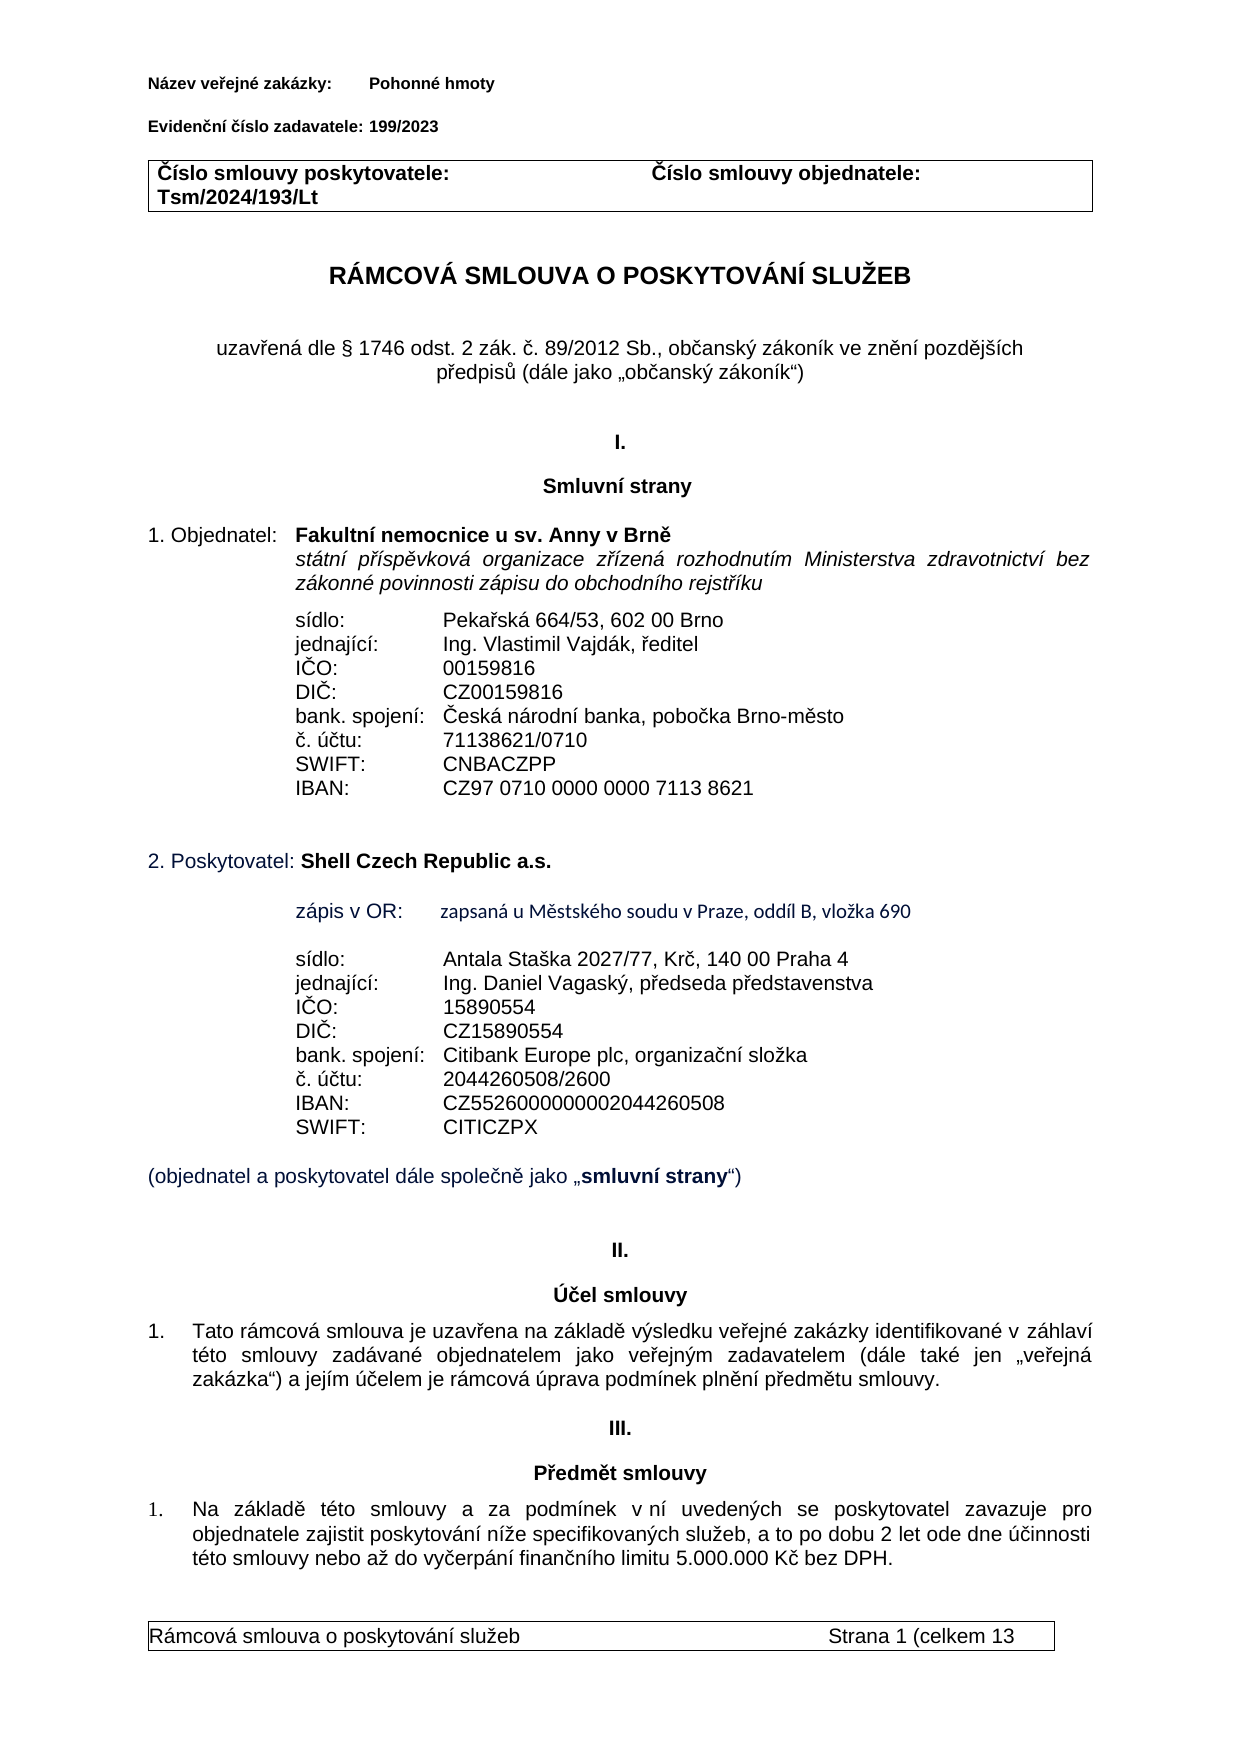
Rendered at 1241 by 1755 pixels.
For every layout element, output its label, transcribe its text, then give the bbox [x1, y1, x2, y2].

text DIČ: CZ00159816 [221, 679, 1093, 703]
text č. účtu: 2044260508/2600 [222, 1067, 1093, 1091]
subtitle Předmět smlouvy [148, 1461, 1093, 1485]
text (objednatel a poskytovatel dále společně jako „smluvní strany“) [148, 1163, 1093, 1189]
text SWIFT: CITICZPX [222, 1115, 1093, 1139]
text sídlo: Pekařská 664/53, 602 00 Brno [221, 608, 1093, 632]
text SWIFT: CNBACZPP [221, 751, 1093, 775]
text IBAN: CZ97 0710 0000 0000 7113 8621 [221, 775, 1093, 799]
text IBAN: CZ5526000000002044260508 [221, 1091, 1093, 1115]
text I. [148, 429, 1093, 453]
text zápis v OR: zapsaná u Městského soudu v Praze, oddíl B, vložka 690 [295, 897, 1093, 923]
text jednající: Ing. Daniel Vagaský, předseda představenstva [222, 971, 1093, 995]
text uzavřená dle § 1746 odst. 2 zák. č. 89/2012 Sb., občanský zákoník ve znění pozdějších předpisů (dále jako „občanský zákoník“) [148, 336, 1093, 384]
text jednající: Ing. Vlastimil Vajdák, ředitel [221, 632, 1093, 656]
text 1. Objednatel: Fakultní nemocnice u sv. Anny v Brně [148, 523, 1093, 547]
text II. [148, 1238, 1093, 1262]
text sídlo: Antala Staška 2027/77, Krč, 140 00 Praha 4 [222, 947, 1093, 971]
text RÁMCOVÁ SMLOUVA O POSKYTOVÁNÍ SLUŽEB [148, 261, 1093, 290]
text DIČ: CZ15890554 [222, 1019, 1093, 1043]
subtitle Účel smlouvy [148, 1283, 1093, 1307]
text IČO: 00159816 [221, 656, 1093, 679]
text bank. spojení: Česká národní banka, pobočka Brno-město [221, 703, 1093, 727]
text 2. Poskytovatel: Shell Czech Republic a.s. [148, 847, 1093, 873]
text IČO: 15890554 [222, 995, 1093, 1019]
subtitle III. [148, 1416, 1093, 1440]
text bank. spojení: Citibank Europe plc, organizační složka [222, 1043, 1093, 1067]
subtitle Smluvní strany [148, 474, 1093, 498]
list Tato rámcová smlouva je uzavřena na základě výsledku veřejné zakázky identifikované v záhlaví této smlouvy zadávané objednatelem jako veřejným zadavatelem (dále také jen „veřejná zakázka“) a jejím účelem je rámcová úprava podmínek plnění předmětu smlouvy. [148, 1319, 1093, 1391]
list Na základě této smlouvy a za podmínek v ní uvedených se poskytovatel zavazuje pro objednatele zajistit poskytování níže specifikovaných služeb, a to po dobu 2 let ode dne účinnosti této smlouvy nebo až do vyčerpání finančního limitu 5.000.000 Kč bez DPH. [148, 1497, 1093, 1569]
text č. účtu: 71138621/0710 [221, 727, 1093, 751]
text státní příspěvková organizace zřízená rozhodnutím Ministerstva zdravotnictví bez zákonné povinnosti zápisu do obchodního rejstříku [295, 547, 1093, 595]
